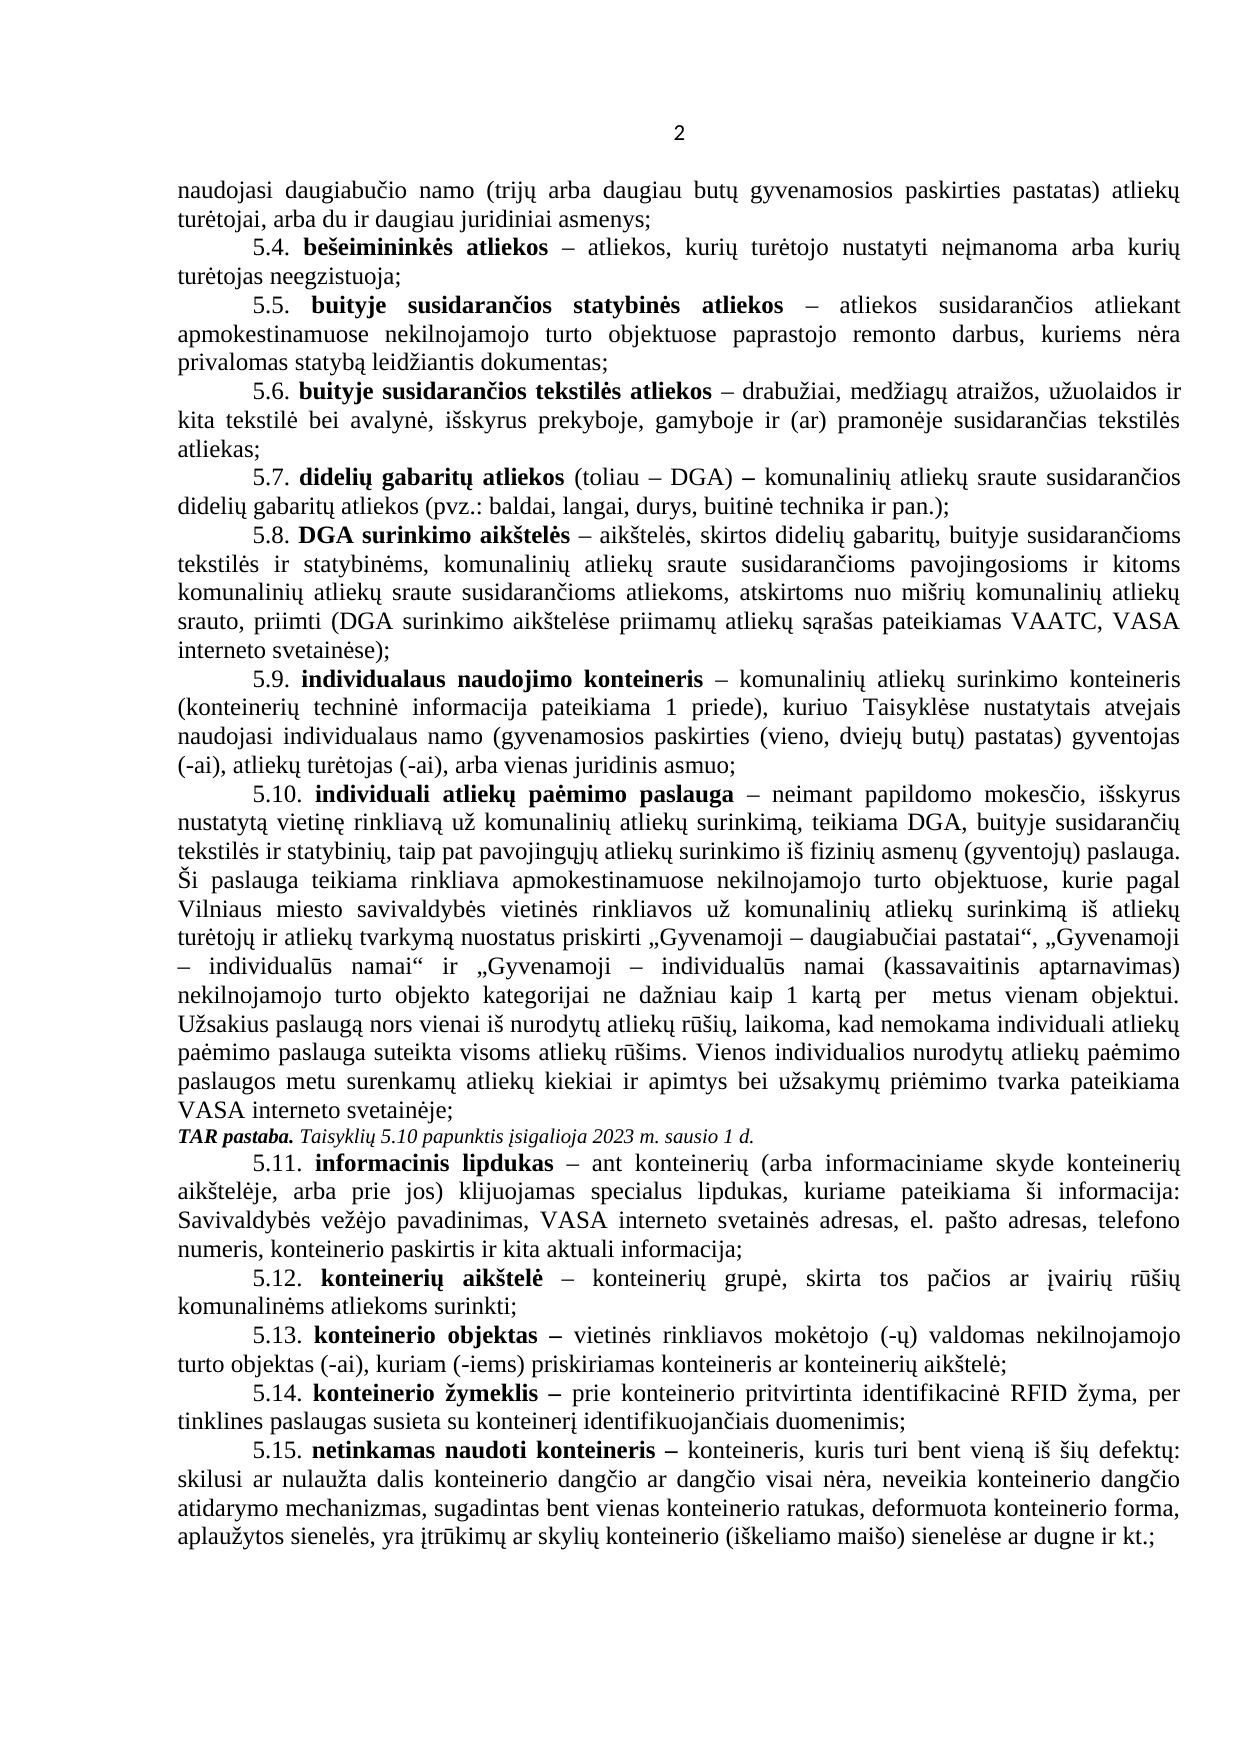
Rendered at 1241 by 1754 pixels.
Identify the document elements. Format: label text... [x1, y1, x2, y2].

text 5.13. konteinerio objektas – vietinės rinkliavos mokėtojo (-ų) valdomas nekilnojamojo turto objektas (-ai), kuriam (-iems) priskiriamas konteineris ar konteinerių aikštelė; [177, 1320, 1181, 1378]
text 5.8. DGA surinkimo aikštelės – aikštelės, skirtos didelių gabaritų, buityje susidarančioms tekstilės ir statybinėms, komunalinių atliekų sraute susidarančioms pavojingosioms ir kitoms komunalinių atliekų sraute susidarančioms atliekoms, atskirtoms nuo mišrių komunalinių atliekų srauto, priimti (DGA surinkimo aikštelėse priimamų atliekų sąrašas pateikiamas VAATC, VASA interneto svetainėse); [177, 520, 1181, 664]
text 5.14. konteinerio žymeklis – prie konteinerio pritvirtinta identifikacinė RFID žyma, per tinklines paslaugas susieta su konteinerį identifikuojančiais duomenimis; [177, 1378, 1181, 1435]
text 5.10. individuali atliekų paėmimo paslauga – neimant papildomo mokesčio, išskyrus nustatytą vietinę rinkliavą už komunalinių atliekų surinkimą, teikiama DGA, buityje susidarančių tekstilės ir statybinių, taip pat pavojingųjų atliekų surinkimo iš fizinių asmenų (gyventojų) paslauga. Ši paslauga teikiama rinkliava apmokestinamuose nekilnojamojo turto objektuose, kurie pagal Vilniaus miesto savivaldybės vietinės rinkliavos už komunalinių atliekų surinkimą iš atliekų turėtojų ir atliekų tvarkymą nuostatus priskirti „Gyvenamoji – daugiabučiai pastatai“, „Gyvenamoji – individualūs namai“ ir „Gyvenamoji – individualūs namai (kassavaitinis aptarnavimas) nekilnojamojo turto objekto kategorijai ne dažniau kaip 1 kartą per metus vienam objektui. Užsakius paslaugą nors vienai iš nurodytų atliekų rūšių, laikoma, kad nemokama individuali atliekų paėmimo paslauga suteikta visoms atliekų rūšims. Vienos individualios nurodytų atliekų paėmimo paslaugos metu surenkamų atliekų kiekiai ir apimtys bei užsakymų priėmimo tvarka pateikiama VASA interneto svetainėje; [177, 779, 1181, 1124]
text 5.5. buityje susidarančios statybinės atliekos – atliekos susidarančios atliekant apmokestinamuose nekilnojamojo turto objektuose paprastojo remonto darbus, kuriems nėra privalomas statybą leidžiantis dokumentas; [177, 290, 1181, 376]
text 5.6. buityje susidarančios tekstilės atliekos – drabužiai, medžiagų atraižos, užuolaidos ir kita tekstilė bei avalynė, išskyrus prekyboje, gamyboje ir (ar) pramonėje susidarančias tekstilės atliekas; [177, 376, 1181, 462]
text TAR pastaba. Taisyklių 5.10 papunktis įsigalioja 2023 m. sausio 1 d. [177, 1124, 1181, 1148]
text 5.9. individualaus naudojimo konteineris – komunalinių atliekų surinkimo konteineris (konteinerių techninė informacija pateikiama 1 priede), kuriuo Taisyklėse nustatytais atvejais naudojasi individualaus namo (gyvenamosios paskirties (vieno, dviejų butų) pastatas) gyventojas (‑ai), atliekų turėtojas (-ai), arba vienas juridinis asmuo; [177, 664, 1181, 779]
text 5.15. netinkamas naudoti konteineris – konteineris, kuris turi bent vieną iš šių defektų: skilusi ar nulaužta dalis konteinerio dangčio ar dangčio visai nėra, neveikia konteinerio dangčio atidarymo mechanizmas, sugadintas bent vienas konteinerio ratukas, deformuota konteinerio forma, aplaužytos sienelės, yra įtrūkimų ar skylių konteinerio (iškeliamo maišo) sienelėse ar dugne ir kt.; [177, 1435, 1181, 1550]
text 5.11. informacinis lipdukas – ant konteinerių (arba informaciniame skyde konteinerių aikštelėje, arba prie jos) klijuojamas specialus lipdukas, kuriame pateikiama ši informacija: Savivaldybės vežėjo pavadinimas, VASA interneto svetainės adresas, el. pašto adresas, telefono numeris, konteinerio paskirtis ir kita aktuali informacija; [177, 1148, 1181, 1263]
text 5.12. konteinerių aikštelė – konteinerių grupė, skirta tos pačios ar įvairių rūšių komunalinėms atliekoms surinkti; [177, 1263, 1181, 1320]
text naudojasi daugiabučio namo (trijų arba daugiau butų gyvenamosios paskirties pastatas) atliekų turėtojai, arba du ir daugiau juridiniai asmenys; [177, 175, 1181, 232]
text 5.4. bešeimininkės atliekos – atliekos, kurių turėtojo nustatyti neįmanoma arba kurių turėtojas neegzistuoja; [177, 232, 1181, 290]
text 5.7. didelių gabaritų atliekos (toliau – DGA) – komunalinių atliekų sraute susidarančios didelių gabaritų atliekos (pvz.: baldai, langai, durys, buitinė technika ir pan.); [177, 462, 1181, 520]
